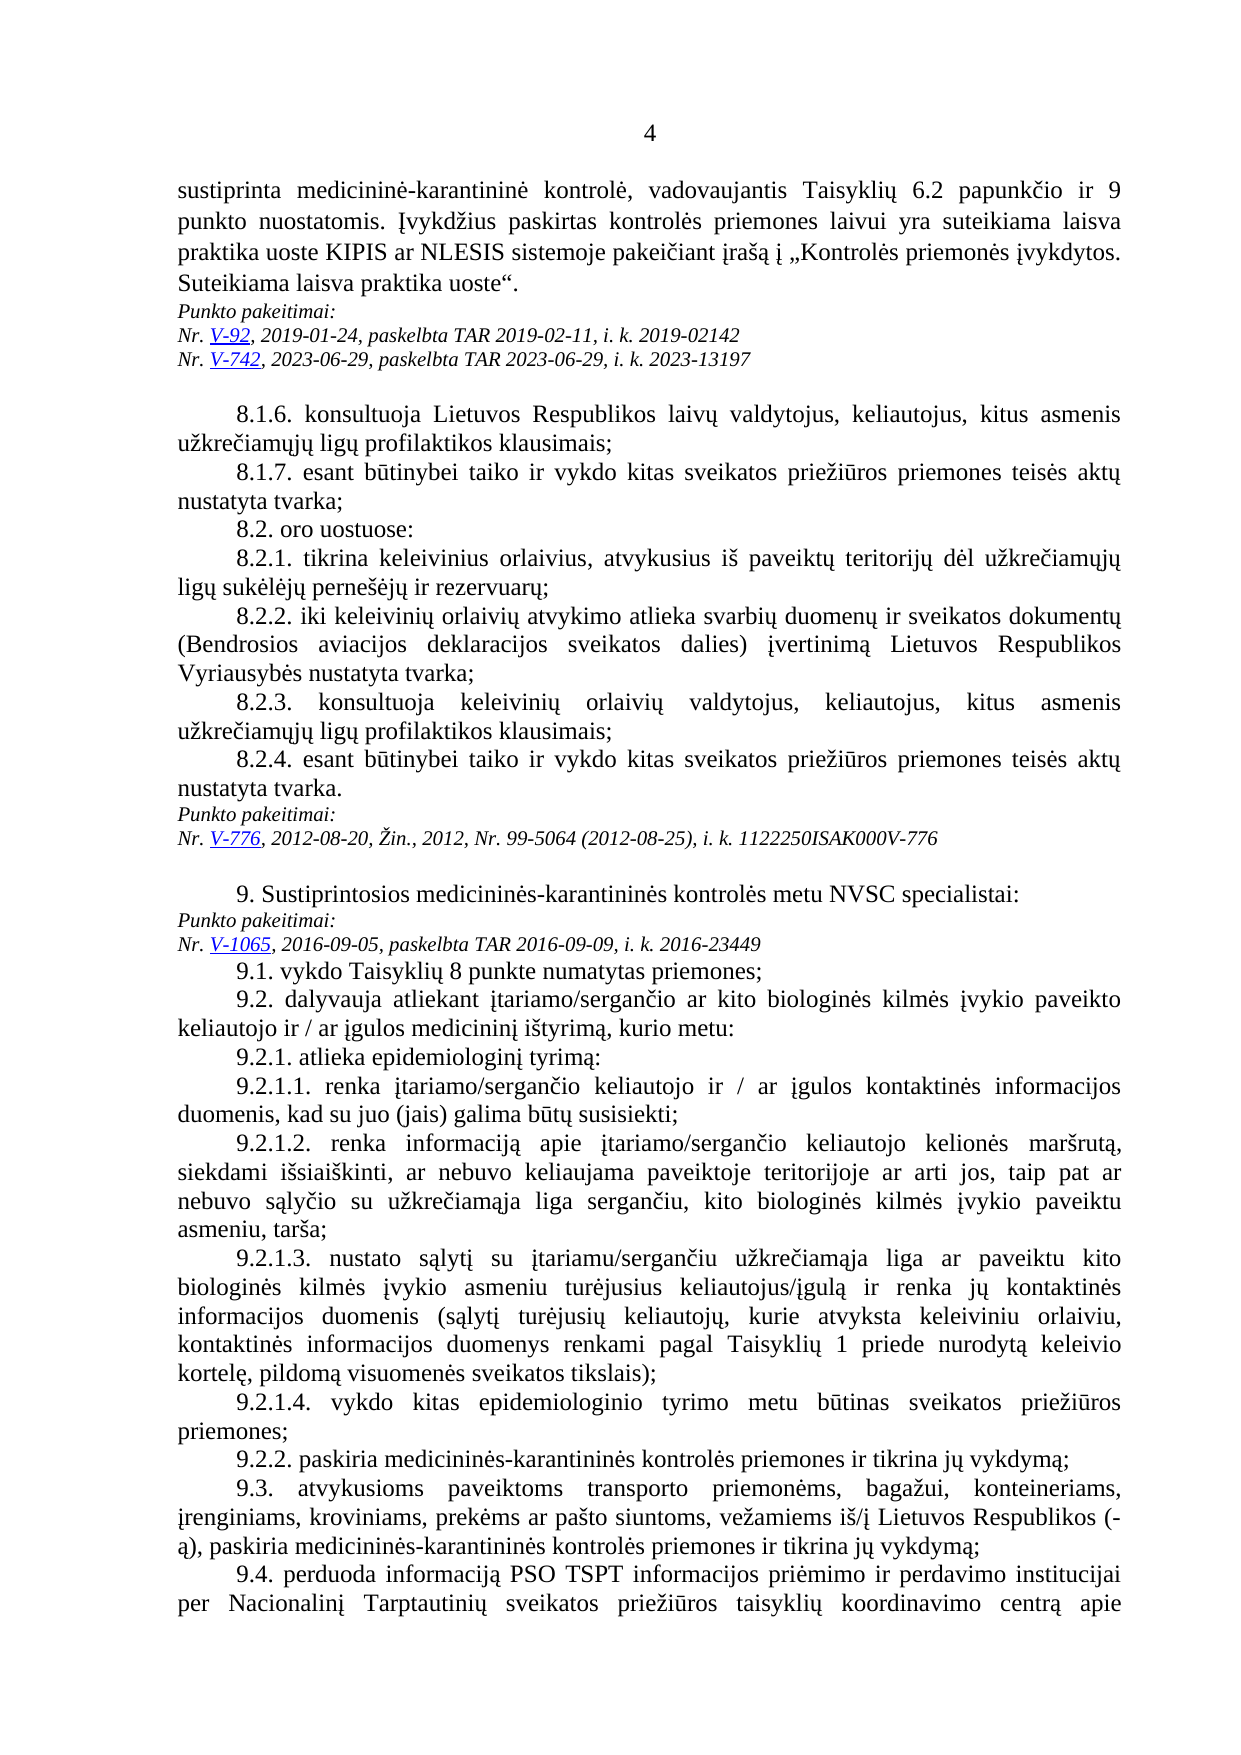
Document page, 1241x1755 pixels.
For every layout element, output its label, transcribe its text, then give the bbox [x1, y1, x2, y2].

text 8.1.6. konsultuoja Lietuvos Respublikos laivų valdytojus, keliautojus, kitus asmenis užkrečiamųjų ligų profilaktikos klausimais; [177, 399, 1122, 457]
text 9.3. atvykusioms paveiktoms transporto priemonėms, bagažui, konteineriams, įrenginiams, kroviniams, prekėms ar pašto siuntoms, vežamiems iš/į Lietuvos Respublikos (-ą), paskiria medicininės-karantininės kontrolės priemones ir tikrina jų vykdymą; [177, 1473, 1122, 1559]
text Punkto pakeitimai: [177, 908, 1122, 932]
text Punkto pakeitimai: [177, 298, 1122, 323]
text 9.2.1. atlieka epidemiologinį tyrimą: [177, 1042, 1122, 1071]
text 9.2.1.4. vykdo kitas epidemiologinio tyrimo metu būtinas sveikatos priežiūros priemones; [177, 1387, 1122, 1444]
text 9.2.1.1. renka įtariamo/sergančio keliautojo ir / ar įgulos kontaktinės informacijos duomenis, kad su juo (jais) galima būtų susisiekti; [177, 1071, 1122, 1128]
text 9.4. perduoda informaciją PSO TSPT informacijos priėmimo ir perdavimo institucijai per Nacionalinį Tarptautinių sveikatos priežiūros taisyklių koordinavimo centrą apie [177, 1559, 1122, 1617]
text 9.1. vykdo Taisyklių 8 punkte numatytas priemones; [177, 956, 1122, 984]
text 9.2.2. paskiria medicininės-karantininės kontrolės priemones ir tikrina jų vykdymą; [177, 1444, 1122, 1473]
text 8.1.7. esant būtinybei taiko ir vykdo kitas sveikatos priežiūros priemones teisės aktų nustatyta tvarka; [177, 457, 1122, 514]
text Nr. V-742, 2023-06-29, paskelbta TAR 2023-06-29, i. k. 2023-13197 [177, 347, 1122, 371]
text 8.2.1. tikrina keleivinius orlaivius, atvykusius iš paveiktų teritorijų dėl užkrečiamųjų ligų sukėlėjų pernešėjų ir rezervuarų; [177, 543, 1122, 601]
text 9.2. dalyvauja atliekant įtariamo/sergančio ar kito biologinės kilmės įvykio paveikto keliautojo ir / ar įgulos medicininį ištyrimą, kurio metu: [177, 984, 1122, 1042]
text 9.2.1.3. nustato sąlytį su įtariamu/sergančiu užkrečiamąja liga ar paveiktu kito biologinės kilmės įvykio asmeniu turėjusius keliautojus/įgulą ir renka jų kontaktinės informacijos duomenis (sąlytį turėjusių keliautojų, kurie atvyksta keleiviniu orlaiviu, kontaktinės informacijos duomenys renkami pagal Taisyklių 1 priede nurodytą keleivio kortelę, pildomą visuomenės sveikatos tikslais); [177, 1243, 1122, 1387]
text 9. Sustiprintosios medicininės-karantininės kontrolės metu NVSC specialistai: [177, 879, 1122, 908]
text Nr. V-776, 2012-08-20, Žin., 2012, Nr. 99-5064 (2012-08-25), i. k. 1122250ISAK000V-776 [177, 826, 1122, 850]
text 8.2.3. konsultuoja keleivinių orlaivių valdytojus, keliautojus, kitus asmenis užkrečiamųjų ligų profilaktikos klausimais; [177, 687, 1122, 744]
text 9.2.1.2. renka informaciją apie įtariamo/sergančio keliautojo kelionės maršrutą, siekdami išsiaiškinti, ar nebuvo keliaujama paveiktoje teritorijoje ar arti jos, taip pat ar nebuvo sąlyčio su užkrečiamąja liga sergančiu, kito biologinės kilmės įvykio paveiktu asmeniu, tarša; [177, 1128, 1122, 1243]
text Nr. V-1065, 2016-09-05, paskelbta TAR 2016-09-09, i. k. 2016-23449 [177, 932, 1122, 956]
text Nr. V-92, 2019-01-24, paskelbta TAR 2019-02-11, i. k. 2019-02142 [177, 323, 1122, 347]
text 8.2.2. iki keleivinių orlaivių atvykimo atlieka svarbių duomenų ir sveikatos dokumentų (Bendrosios aviacijos deklaracijos sveikatos dalies) įvertinimą Lietuvos Respublikos Vyriausybės nustatyta tvarka; [177, 601, 1122, 687]
text sustiprinta medicininė-karantininė kontrolė, vadovaujantis Taisyklių 6.2 papunkčio ir 9 punkto nuostatomis. Įvykdžius paskirtas kontrolės priemones laivui yra suteikiama laisva praktika uoste KIPIS ar NLESIS sistemoje pakeičiant įrašą į „Kontrolės priemonės įvykdytos. Suteikiama laisva praktika uoste“. [177, 176, 1122, 297]
text 8.2. oro uostuose: [177, 514, 1122, 543]
text 8.2.4. esant būtinybei taiko ir vykdo kitas sveikatos priežiūros priemones teisės aktų nustatyta tvarka. [177, 744, 1122, 802]
text Punkto pakeitimai: [177, 802, 1122, 826]
